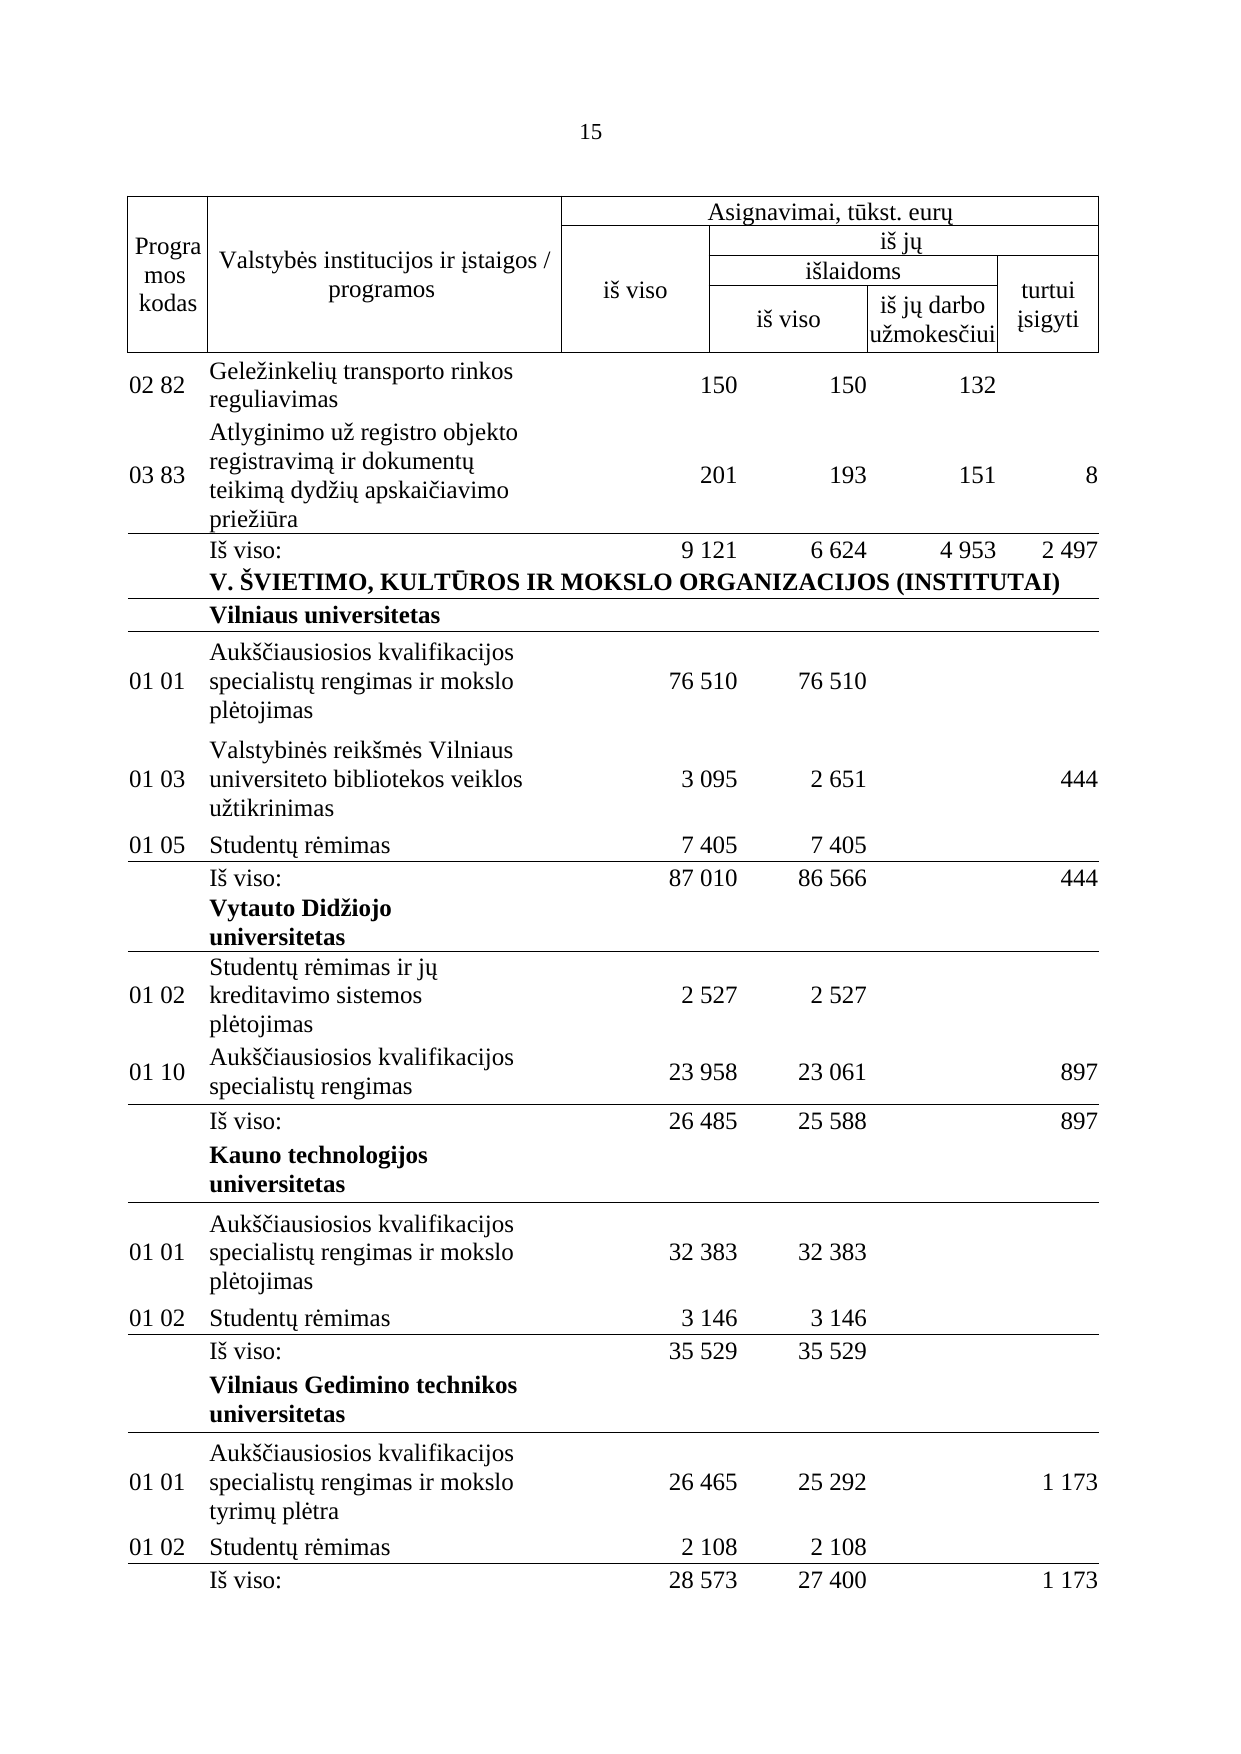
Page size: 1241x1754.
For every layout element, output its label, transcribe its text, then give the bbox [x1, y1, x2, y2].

table_cell 27 400 [739, 1564, 868, 1596]
table_cell 32 383 [739, 1203, 868, 1301]
table_cell 3 146 [739, 1301, 868, 1333]
table_cell 25 292 [739, 1433, 868, 1530]
table_cell [604, 893, 738, 951]
table_cell 76 510 [739, 632, 868, 729]
table_cell [533, 828, 604, 861]
table_cell 23 958 [604, 1038, 738, 1104]
table_cell [604, 1137, 738, 1202]
table_cell [868, 893, 997, 951]
table_cell 444 [997, 729, 1099, 828]
table_cell [533, 1038, 604, 1104]
table_cell Aukščiausiosios kvalifikacijos specialistų rengimas [208, 1038, 533, 1104]
table_cell 2 497 [997, 534, 1099, 565]
table_cell 897 [997, 1038, 1099, 1104]
table_cell 86 566 [739, 862, 868, 893]
table_cell 2 527 [739, 952, 868, 1038]
table_cell [868, 1038, 997, 1104]
table_cell Vilniaus Gedimino technikos universitetas [208, 1366, 533, 1432]
table_cell Studentų rėmimas ir jų kreditavimo sistemos plėtojimas [208, 952, 533, 1038]
table_cell Studentų rėmimas [208, 828, 533, 861]
table_cell 1 173 [997, 1433, 1099, 1530]
table_cell [128, 862, 208, 893]
table_cell [868, 729, 997, 828]
table_header Asignavimai, tūkst. eurų [562, 197, 1098, 225]
table_cell 9 121 [604, 534, 738, 565]
table_cell [868, 1105, 997, 1137]
table_cell [128, 599, 208, 631]
table_cell iš viso [710, 286, 867, 352]
table_cell [868, 1137, 997, 1202]
table_cell [997, 1301, 1099, 1333]
table_cell 7 405 [604, 828, 738, 861]
table_cell [533, 1105, 604, 1137]
table_cell [997, 1530, 1099, 1563]
table_cell 1 173 [997, 1564, 1099, 1596]
table_cell [604, 599, 738, 631]
table_cell [533, 1433, 604, 1530]
table_cell 03 83 [128, 418, 208, 532]
table_cell [533, 418, 604, 532]
table_cell Iš viso: [208, 1335, 533, 1366]
table_cell [868, 952, 997, 1038]
table_cell [533, 862, 604, 893]
table_cell [533, 729, 604, 828]
table_cell 3 095 [604, 729, 738, 828]
table_cell Studentų rėmimas [208, 1530, 533, 1563]
table_cell 444 [997, 862, 1099, 893]
table_cell Aukščiausiosios kvalifikacijos specialistų rengimas ir mokslo plėtojimas [208, 632, 533, 729]
table_cell 35 529 [604, 1335, 738, 1366]
table_cell Iš viso: [208, 1105, 533, 1137]
table_cell [128, 1366, 208, 1432]
table_cell 6 624 [739, 534, 868, 565]
table_cell 01 03 [128, 729, 208, 828]
table_cell [533, 353, 604, 417]
table_cell [533, 952, 604, 1038]
table_cell 897 [997, 1105, 1099, 1137]
table_cell 32 383 [604, 1203, 738, 1301]
table_cell [868, 1564, 997, 1596]
table_cell iš jų [710, 226, 1098, 255]
table_cell [533, 1530, 604, 1563]
table_cell [868, 1366, 997, 1432]
table_cell [739, 1137, 868, 1202]
table_cell [128, 893, 208, 951]
table_cell [533, 1335, 604, 1366]
table_cell 4 953 [868, 534, 997, 565]
table_cell 201 [604, 418, 738, 532]
table_cell 26 465 [604, 1433, 738, 1530]
table_cell [128, 1105, 208, 1137]
table_cell [533, 599, 604, 631]
table_cell [868, 1203, 997, 1301]
table_cell [533, 1366, 604, 1432]
table_cell 01 10 [128, 1038, 208, 1104]
table_cell 2 651 [739, 729, 868, 828]
table_cell [533, 1301, 604, 1333]
table_cell iš viso [562, 226, 709, 352]
table_cell Kauno technologijos universitetas [208, 1137, 533, 1202]
table_cell 01 01 [128, 632, 208, 729]
table_cell 01 01 [128, 1433, 208, 1530]
table_cell [868, 828, 997, 861]
table_cell 25 588 [739, 1105, 868, 1137]
table_cell Studentų rėmimas [208, 1301, 533, 1333]
table_cell [997, 828, 1099, 861]
table_cell 26 485 [604, 1105, 738, 1137]
table_cell 87 010 [604, 862, 738, 893]
table_cell [868, 632, 997, 729]
table_cell 01 02 [128, 1530, 208, 1563]
table_cell [997, 1335, 1099, 1366]
table_cell [997, 1137, 1099, 1202]
table_cell 01 05 [128, 828, 208, 861]
table_cell 193 [739, 418, 868, 532]
table_cell Iš viso: [208, 862, 533, 893]
table_cell Aukščiausiosios kvalifikacijos specialistų rengimas ir mokslo plėtojimas [208, 1203, 533, 1301]
table_cell [128, 1335, 208, 1366]
table_cell 35 529 [739, 1335, 868, 1366]
table_cell Geležinkelių transporto rinkos reguliavimas [208, 353, 533, 417]
table_cell [533, 893, 604, 951]
table_cell 132 [868, 353, 997, 417]
table_cell [868, 1433, 997, 1530]
table_cell 01 02 [128, 952, 208, 1038]
table_cell Iš viso: [208, 534, 533, 565]
table_cell 76 510 [604, 632, 738, 729]
table_cell [997, 893, 1099, 951]
table_cell 3 146 [604, 1301, 738, 1333]
table_header Progra mos kodas [128, 197, 207, 352]
table_cell [868, 1530, 997, 1563]
table_cell 28 573 [604, 1564, 738, 1596]
table_cell [128, 534, 208, 565]
table_cell 7 405 [739, 828, 868, 861]
table_cell [533, 1564, 604, 1596]
table_cell [868, 1335, 997, 1366]
table_cell 2 108 [604, 1530, 738, 1563]
table_cell Vytauto Didžiojo universitetas [208, 893, 533, 951]
table_cell Atlyginimo už registro objekto registravimą ir dokumentų teikimą dydžių apskaičiavimo priežiūra [208, 418, 533, 532]
table_cell [739, 893, 868, 951]
table_cell V. ŠVIETIMO, KULTŪROS IR MOKSLO ORGANIZACIJOS (INSTITUTAI) [208, 565, 1099, 598]
table_cell [997, 632, 1099, 729]
table_cell [128, 565, 208, 598]
table_cell 150 [739, 353, 868, 417]
table_cell [739, 599, 868, 631]
table_cell turtui įsigyti [998, 256, 1098, 352]
table_cell [533, 632, 604, 729]
table_cell Valstybinės reikšmės Vilniaus universiteto bibliotekos veiklos užtikrinimas [208, 729, 533, 828]
table_cell 150 [604, 353, 738, 417]
table_cell [128, 1564, 208, 1596]
table_cell [997, 1366, 1099, 1432]
table_cell [997, 599, 1099, 631]
table_cell išlaidoms [710, 256, 997, 285]
table_cell [997, 353, 1099, 417]
table_header Valstybės institucijos ir įstaigos / programos [208, 197, 561, 352]
table_cell 2 108 [739, 1530, 868, 1563]
table_cell [128, 1137, 208, 1202]
table_cell [533, 534, 604, 565]
table_cell 23 061 [739, 1038, 868, 1104]
table_cell 01 01 [128, 1203, 208, 1301]
table_cell 2 527 [604, 952, 738, 1038]
table_cell Aukščiausiosios kvalifikacijos specialistų rengimas ir mokslo tyrimų plėtra [208, 1433, 533, 1530]
table_cell [739, 1366, 868, 1432]
table_cell 02 82 [128, 353, 208, 417]
table_cell [604, 1366, 738, 1432]
table_cell 151 [868, 418, 997, 532]
table_cell [868, 599, 997, 631]
table_cell Vilniaus universitetas [208, 599, 533, 631]
table_cell iš jų darbo užmokesčiui [868, 286, 997, 352]
table_cell [868, 1301, 997, 1333]
table_cell [533, 1203, 604, 1301]
table_cell [997, 1203, 1099, 1301]
table_cell [997, 952, 1099, 1038]
table_cell 8 [997, 418, 1099, 532]
table_cell [868, 862, 997, 893]
table_cell Iš viso: [208, 1564, 533, 1596]
table_cell [533, 1137, 604, 1202]
table_cell 01 02 [128, 1301, 208, 1333]
